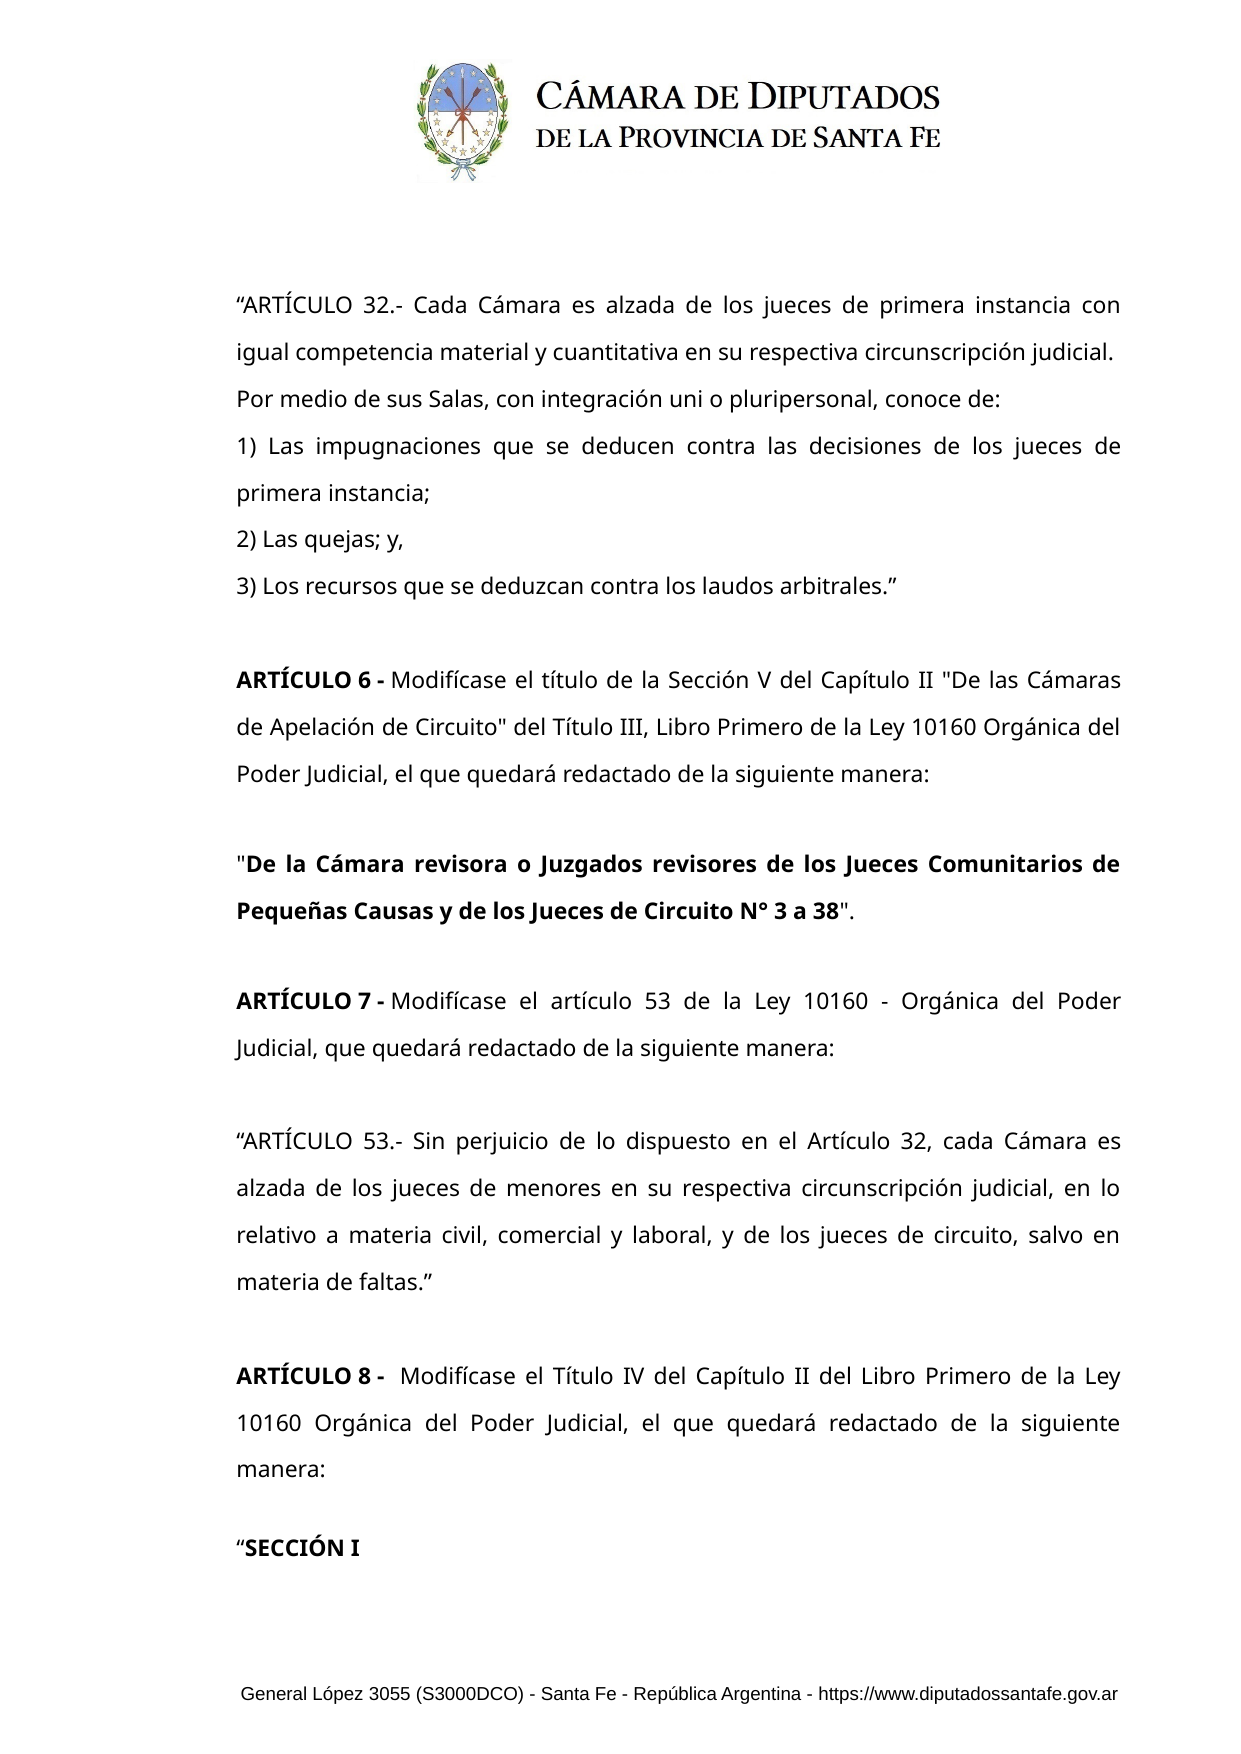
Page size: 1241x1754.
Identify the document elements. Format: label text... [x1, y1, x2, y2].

list "De la Cámara revisora o Juzgados revisores de los Jueces Comunitarios de Pequeñas Causas y de los Jueces de Circuito N° 3 a 38". [236, 848, 1122, 926]
list Modifícase el artículo 53 de la Ley 10160 - Orgánica del Poder Judicial, que quedará redactado de la siguiente manera: [236, 985, 1122, 1063]
text 3) Los recursos que se deduzcan contra los laudos arbitrales.” [236, 570, 1122, 602]
list “ARTÍCULO 53.- Sin perjuicio de lo dispuesto en el Artículo 32, cada Cámara es alzada de los jueces de menores en su respectiva circunscripción judicial, en lo relativo a materia civil, comercial y laboral, y de los jueces de circuito, salvo en materia de faltas.” [236, 1125, 1122, 1297]
text 2) Las quejas; y, [236, 523, 1122, 555]
text Por medio de sus Salas, con integración uni o pluripersonal, conoce de: [236, 383, 1122, 414]
text 1) Las impugnaciones que se deducen contra las decisiones de los jueces de primera instancia; [236, 430, 1122, 508]
list “SECCIÓN I [236, 1532, 1122, 1563]
picture [413, 59, 945, 183]
list Modifícase el Título IV del Capítulo II del Libro Primero de la Ley 10160 Orgánica del Poder Judicial, el que quedará redactado de la siguiente manera: [236, 1360, 1122, 1485]
text “ARTÍCULO 32.- Cada Cámara es alzada de los jueces de primera instancia con igual competencia material y cuantitativa en su respectiva circunscripción judicial. [236, 289, 1122, 367]
list Modifícase el título de la Sección V del Capítulo II "De las Cámaras de Apelación de Circuito" del Título III, Libro Primero de la Ley 10160 Orgánica del Poder Judicial, el que quedará redactado de la siguiente manera: [236, 664, 1122, 789]
